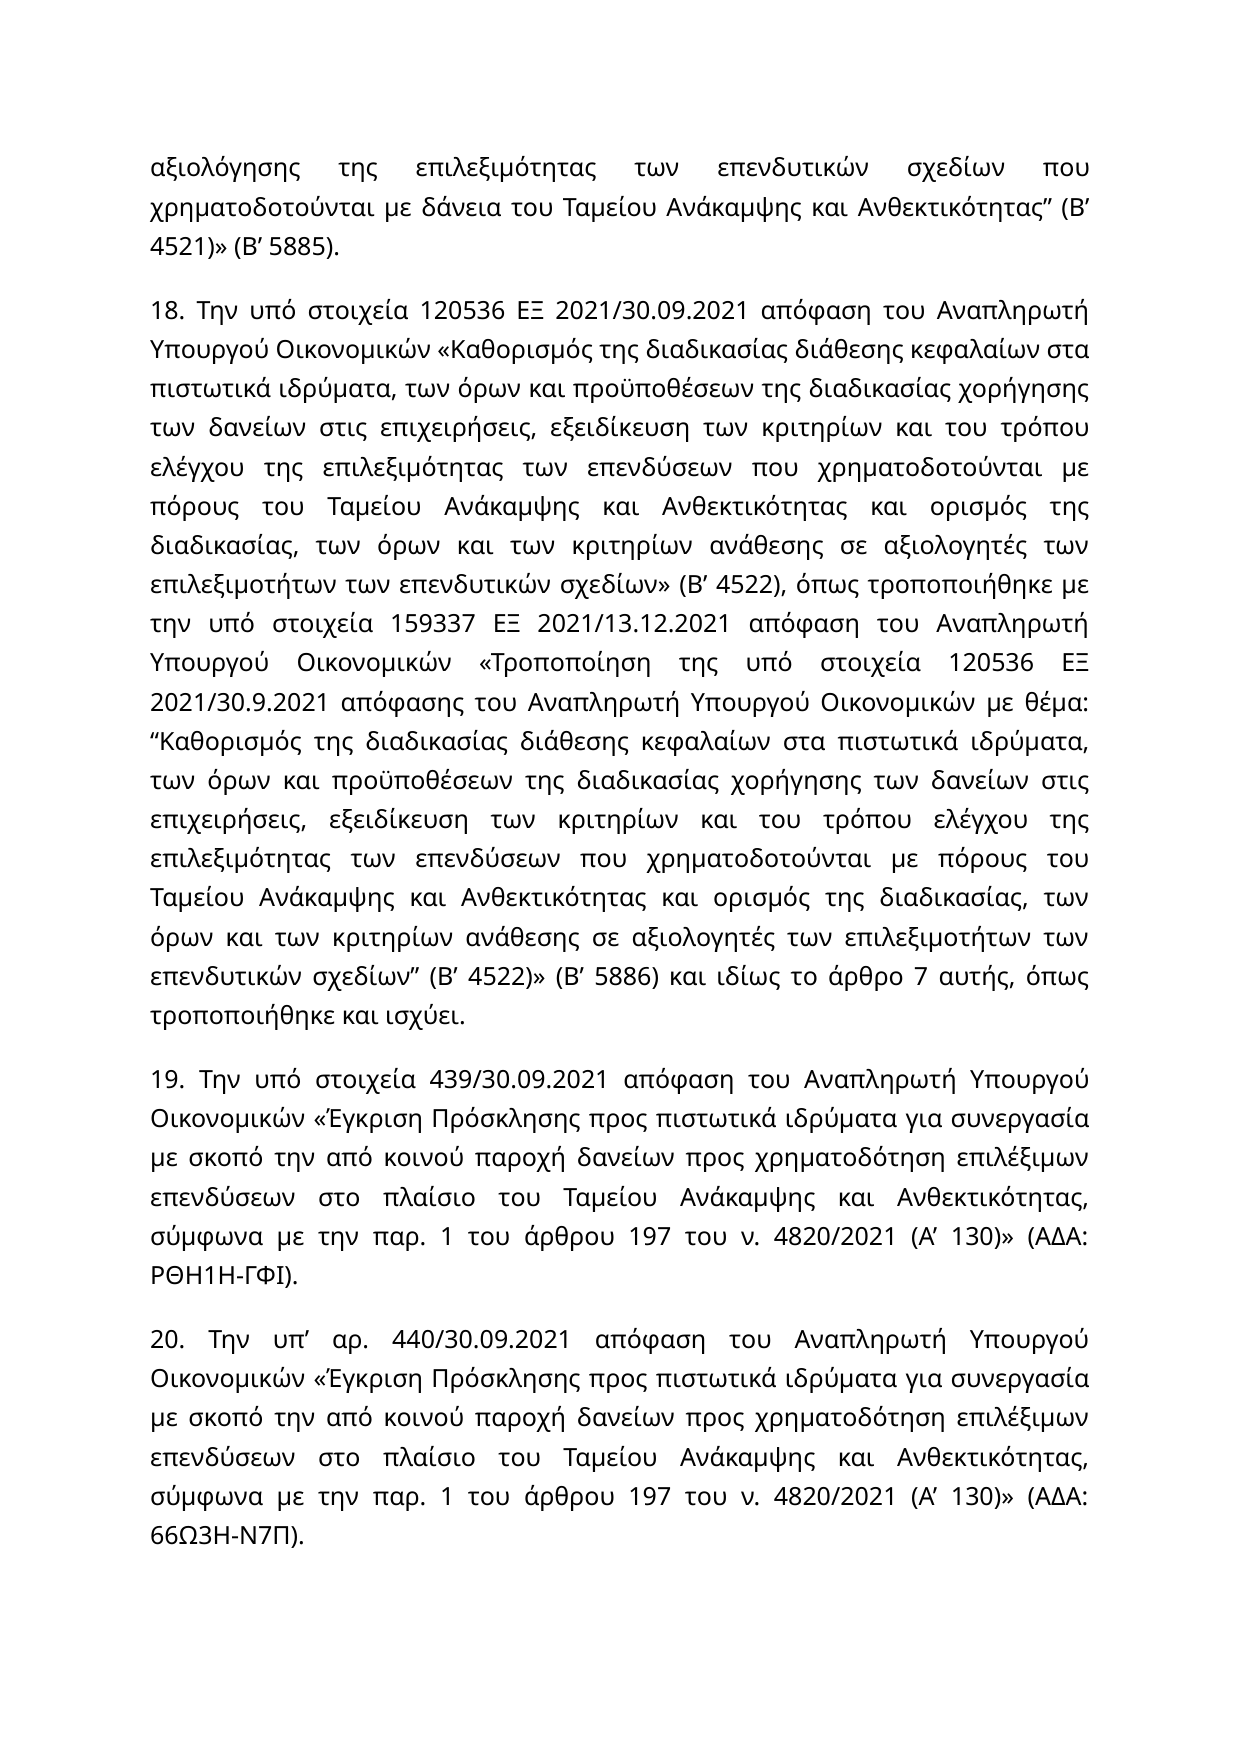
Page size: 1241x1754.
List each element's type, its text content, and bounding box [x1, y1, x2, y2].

text 20. Την υπ’ αρ. 440/30.09.2021 απόφαση του Αναπληρωτή Υπουργού Οικονομικών «Έγκριση Πρόσκλησης προς πιστωτικά ιδρύματα για συνεργασία με σκοπό την από κοινού παροχή δανείων προς χρηματοδότηση επιλέξιμων επενδύσεων στο πλαίσιο του Ταμείου Ανάκαμψης και Ανθεκτικότητας, σύμφωνα με την παρ. 1 του άρθρου 197 του ν. 4820/2021 (Α’ 130)» (ΑΔΑ: 66Ω3Η-Ν7Π). [150, 1322, 1090, 1552]
text 19. Την υπό στοιχεία 439/30.09.2021 απόφαση του Αναπληρωτή Υπουργού Οικονομικών «Έγκριση Πρόσκλησης προς πιστωτικά ιδρύματα για συνεργασία με σκοπό την από κοινού παροχή δανείων προς χρηματοδότηση επιλέξιμων επενδύσεων στο πλαίσιο του Ταμείου Ανάκαμψης και Ανθεκτικότητας, σύμφωνα με την παρ. 1 του άρθρου 197 του ν. 4820/2021 (Α’ 130)» (ΑΔΑ: ΡΘΗ1Η-ΓΦΙ). [150, 1062, 1090, 1292]
text 18. Την υπό στοιχεία 120536 ΕΞ 2021/30.09.2021 απόφαση του Αναπληρωτή Υπουργού Οικονομικών «Καθορισμός της διαδικασίας διάθεσης κεφαλαίων στα πιστωτικά ιδρύματα, των όρων και προϋποθέσεων της διαδικασίας χορήγησης των δανείων στις επιχειρήσεις, εξειδίκευση των κριτηρίων και του τρόπου ελέγχου της επιλεξιμότητας των επενδύσεων που χρηματοδοτούνται με πόρους του Ταμείου Ανάκαμψης και Ανθεκτικότητας και ορισμός της διαδικασίας, των όρων και των κριτηρίων ανάθεσης σε αξιολογητές των επιλεξιμοτήτων των επενδυτικών σχεδίων» (Β’ 4522), όπως τροποποιήθηκε με την υπό στοιχεία 159337 ΕΞ 2021/13.12.2021 απόφαση του Αναπληρωτή Υπουργού Οικονομικών «Τροποποίηση της υπό στοιχεία 120536 ΕΞ 2021/30.9.2021 απόφασης του Αναπληρωτή Υπουργού Οικονομικών με θέμα: “Καθορισμός της διαδικασίας διάθεσης κεφαλαίων στα πιστωτικά ιδρύματα, των όρων και προϋποθέσεων της διαδικασίας χορήγησης των δανείων στις επιχειρήσεις, εξειδίκευση των κριτηρίων και του τρόπου ελέγχου της επιλεξιμότητας των επενδύσεων που χρηματοδοτούνται με πόρους του Ταμείου Ανάκαμψης και Ανθεκτικότητας και ορισμός της διαδικασίας, των όρων και των κριτηρίων ανάθεσης σε αξιολογητές των επιλεξιμοτήτων των επενδυτικών σχεδίων” (Β’ 4522)» (Β’ 5886) και ιδίως το άρθρο 7 αυτής, όπως τροποποιήθηκε και ισχύει. [150, 292, 1090, 1032]
text αξιολόγησης της επιλεξιμότητας των επενδυτικών σχεδίων που χρηματοδοτούνται με δάνεια του Ταμείου Ανάκαμψης και Ανθεκτικότητας” (Β’ 4521)» (Β’ 5885). [150, 150, 1090, 262]
